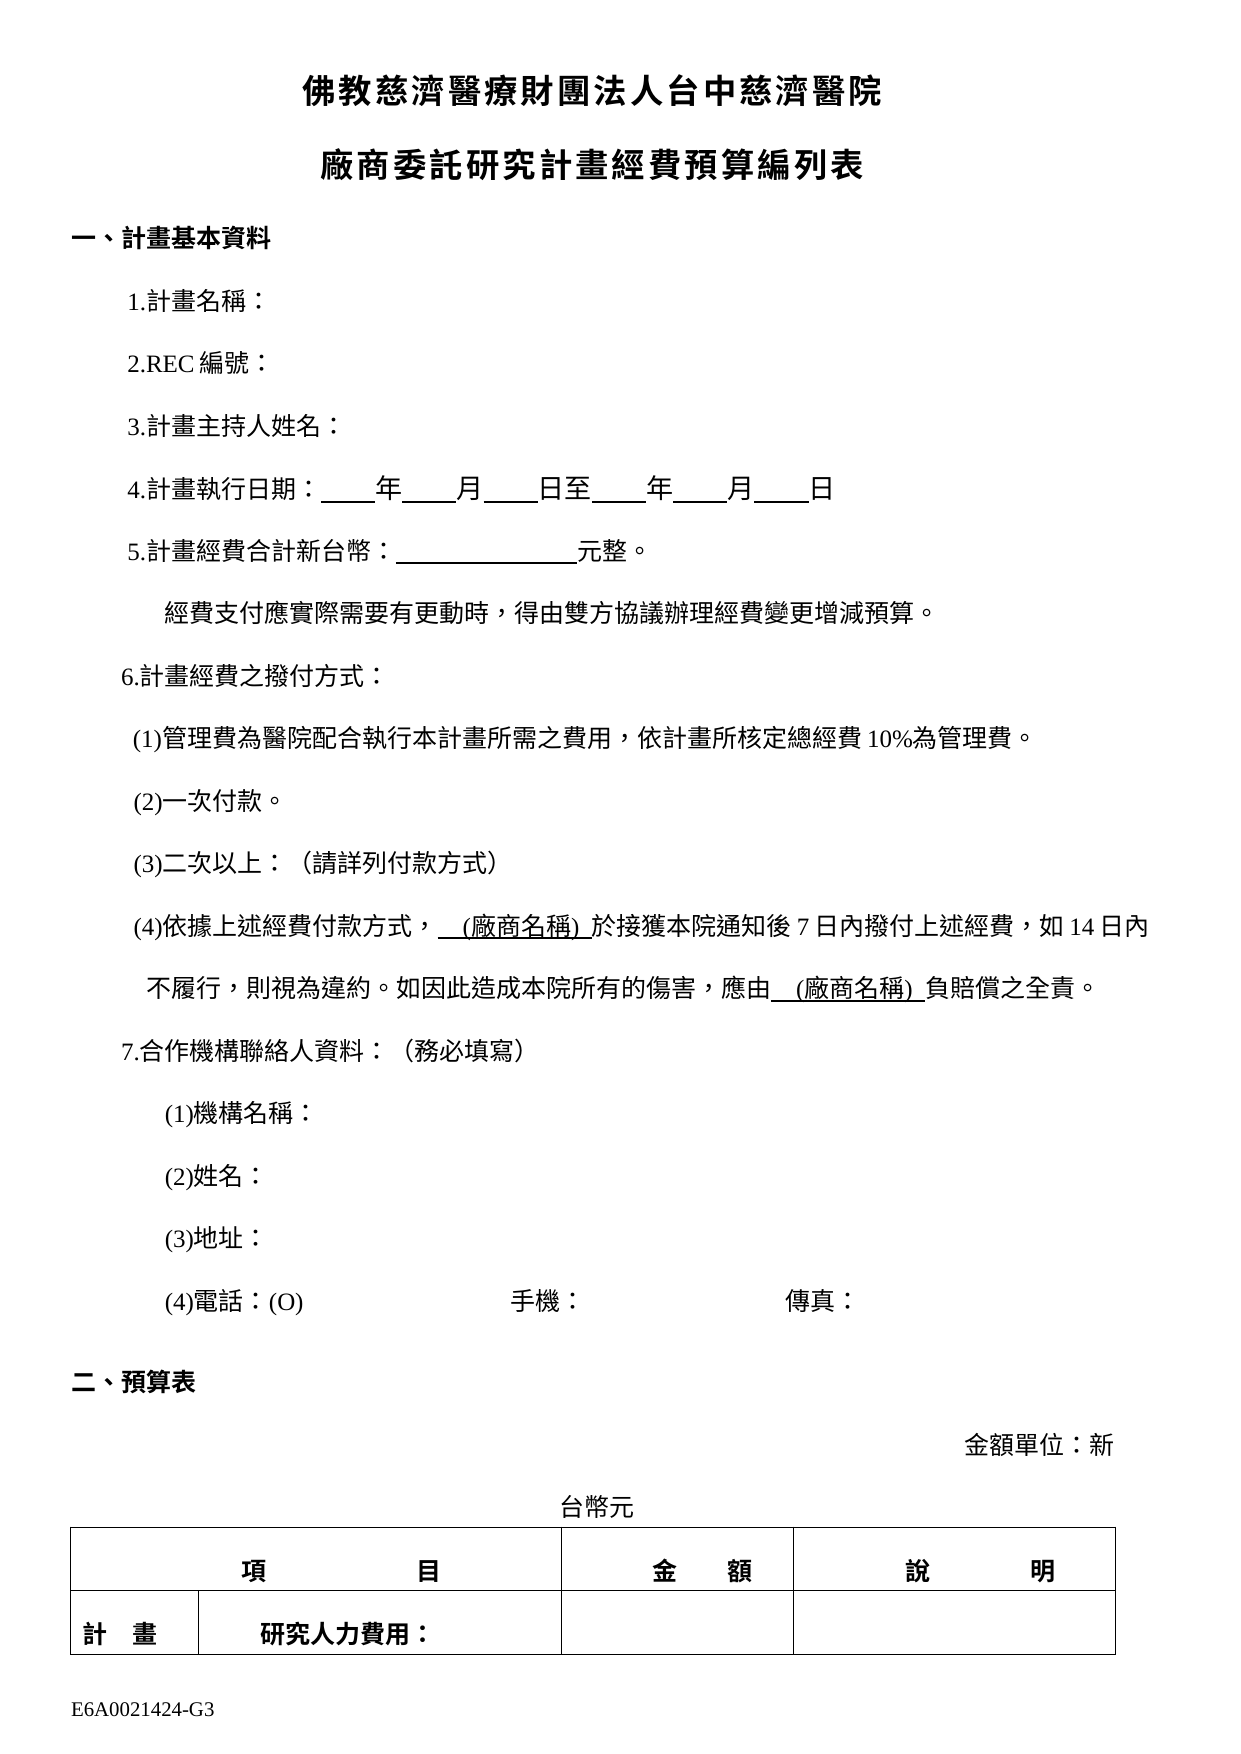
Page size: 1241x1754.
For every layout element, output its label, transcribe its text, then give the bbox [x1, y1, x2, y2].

text (2)一次付款。 [121, 758, 1169, 820]
text (1)管理費為醫院配合執行本計畫所需之費用，依計畫所核定總經費10%為管理費。 [133, 695, 1176, 758]
text (1)機構名稱： [164, 1070, 1169, 1133]
text 佛教慈濟醫療財團法人台中慈濟醫院 [15, 48, 1169, 110]
text 6.計畫經費之撥付方式： [121, 633, 1169, 695]
text 經費支付應實際需要有更動時，得由雙方協議辦理經費變更增減預算。 [164, 570, 1169, 633]
text 4.計畫執行日期： 年 月 日至 年 月 日 [127, 445, 1169, 508]
text 7.合作機構聯絡人資料：（務必填寫） [121, 1008, 1169, 1070]
text (2)姓名： [164, 1133, 1169, 1195]
text (3)二次以上：（請詳列付款方式） [121, 820, 1169, 883]
text 廠商委託研究計畫經費預算編列表 [15, 122, 1169, 184]
text 1.計畫名稱： [127, 258, 1169, 320]
text 5.計畫經費合計新台幣： 元整。 [127, 508, 1169, 570]
table_cell 研究人力費用： [199, 1591, 561, 1654]
text 一、計畫基本資料 [71, 195, 1169, 258]
text 3.計畫主持人姓名： [127, 383, 1169, 445]
table_header 說 明 [794, 1528, 1115, 1590]
text 金額單位：新台幣元 [71, 1402, 1123, 1527]
text (3)地址： [164, 1195, 1169, 1258]
text 二、預算表 [71, 1339, 1169, 1402]
table_header 金 額 [562, 1528, 793, 1590]
table_cell [794, 1591, 1115, 1654]
text (4)依據上述經費付款方式， (廠商名稱) 於接獲本院通知後7日內撥付上述經費，如14日內不履行，則視為違約。如因此造成本院所有的傷害，應由 (廠商名稱) 負賠償之全責。 [133, 883, 1169, 1008]
text 2.REC編號： [127, 320, 1169, 383]
table_cell [562, 1591, 793, 1654]
table_header 項 目 [71, 1528, 561, 1590]
text (4)電話：(O) 手機： 傳真： [164, 1258, 1169, 1320]
table_cell 計 畫 [71, 1591, 198, 1654]
